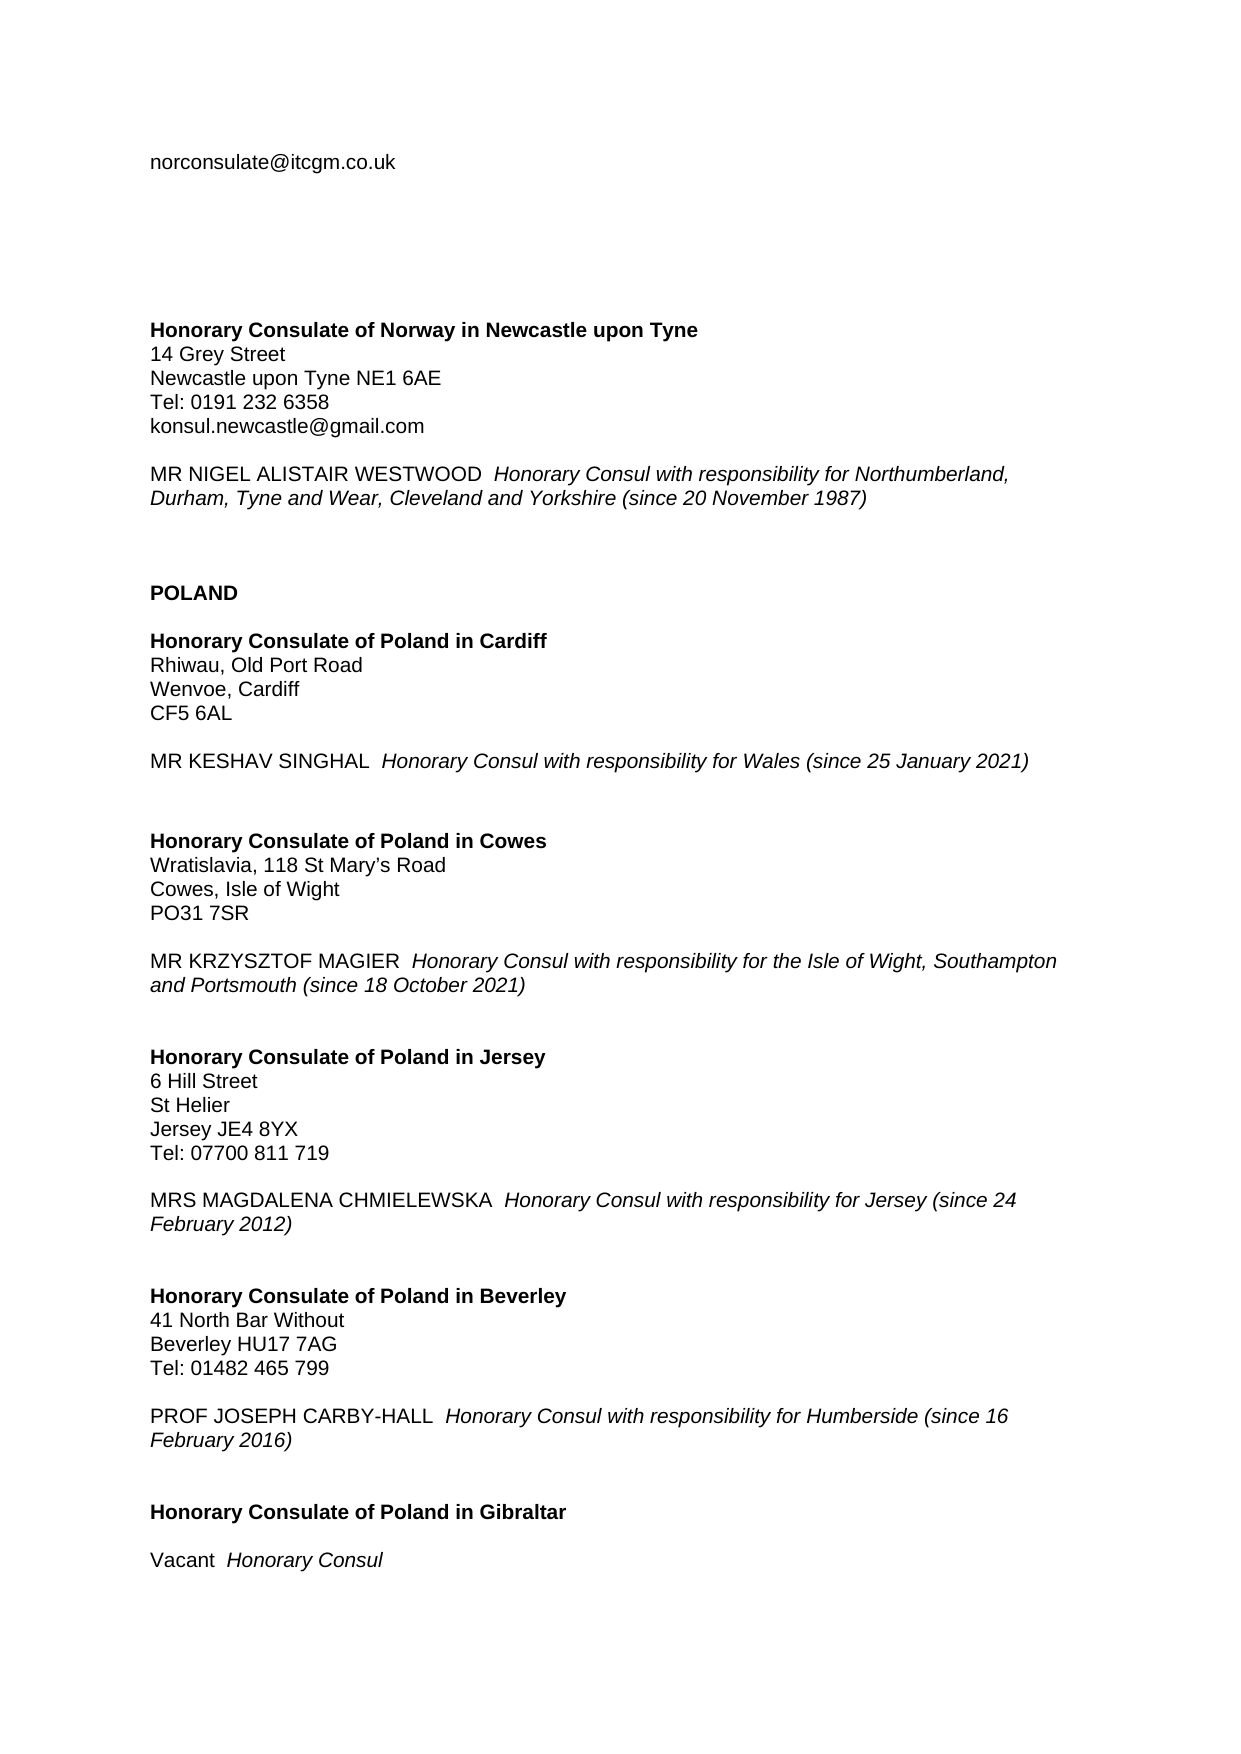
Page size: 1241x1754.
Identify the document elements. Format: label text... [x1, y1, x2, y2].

text konsul.newcastle@gmail.com [150, 413, 1090, 437]
text PROF JOSEPH CARBY-HALL Honorary Consul with responsibility for Humberside (since 16 February 2016) [150, 1404, 1090, 1452]
text Beverley HU17 7AG [150, 1332, 1090, 1356]
text Tel: 07700 811 719 [150, 1140, 1090, 1164]
text Newcastle upon Tyne NE1 6AE [150, 366, 1090, 389]
text Honorary Consulate of Poland in Cardiff [150, 629, 1090, 653]
text Jersey JE4 8YX [150, 1116, 1090, 1140]
text norconsulate@itcgm.co.uk [150, 150, 1090, 174]
text MR KESHAV SINGHAL Honorary Consul with responsibility for Wales (since 25 January 2021) [150, 749, 1090, 773]
text MRS MAGDALENA CHMIELEWSKA Honorary Consul with responsibility for Jersey (since 24 February 2012) [150, 1188, 1090, 1236]
text Cowes, Isle of Wight [150, 877, 1090, 901]
text Honorary Consulate of Poland in Gibraltar [150, 1500, 1090, 1524]
text MR NIGEL ALISTAIR WESTWOOD Honorary Consul with responsibility for Northumberland, Durham, Tyne and Wear, Cleveland and Yorkshire (since 20 November 1987) [150, 461, 1090, 509]
text Tel: 0191 232 6358 [150, 389, 1090, 413]
text Wenvoe, Cardiff [150, 677, 1090, 701]
text Honorary Consulate of Poland in Beverley [150, 1284, 1090, 1308]
text Wratislavia, 118 St Mary’s Road [150, 853, 1090, 877]
text Vacant Honorary Consul [150, 1548, 1090, 1572]
text CF5 6AL [150, 701, 1090, 725]
text Tel: 01482 465 799 [150, 1356, 1090, 1380]
text 41 North Bar Without [150, 1308, 1090, 1332]
text St Helier [150, 1092, 1090, 1116]
text MR KRZYSZTOF MAGIER Honorary Consul with responsibility for the Isle of Wight, Southampton and Portsmouth (since 18 October 2021) [150, 949, 1090, 997]
text PO31 7SR [150, 901, 1090, 925]
text 14 Grey Street [150, 342, 1090, 366]
text POLAND [150, 581, 1090, 605]
text 6 Hill Street [150, 1068, 1090, 1092]
text Rhiwau, Old Port Road [150, 653, 1090, 677]
text Honorary Consulate of Norway in Newcastle upon Tyne [150, 318, 1090, 342]
text Honorary Consulate of Poland in Cowes [150, 829, 1090, 853]
text Honorary Consulate of Poland in Jersey [150, 1044, 1090, 1068]
